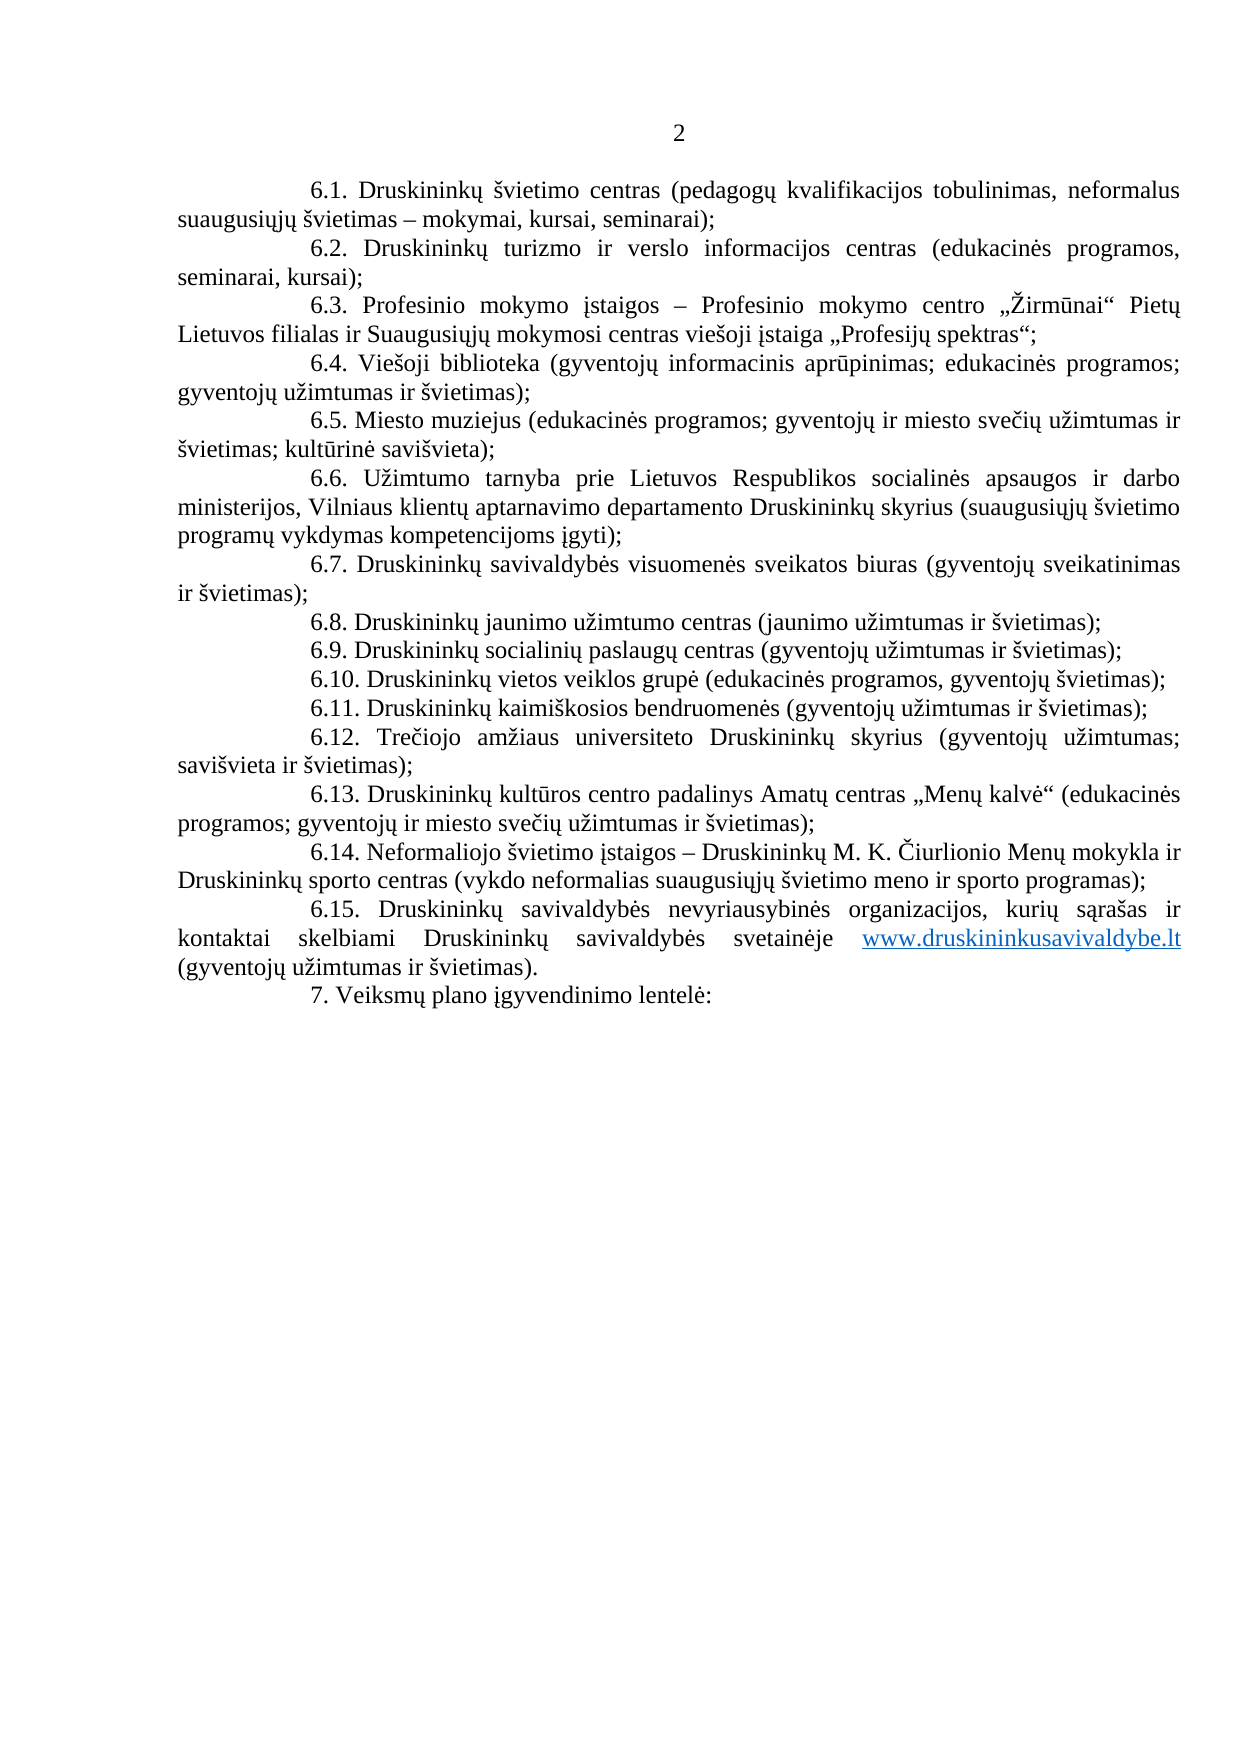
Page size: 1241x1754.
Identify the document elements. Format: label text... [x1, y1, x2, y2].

text 6.3. Profesinio mokymo įstaigos – Profesinio mokymo centro „Žirmūnai“ Pietų Lietuvos filialas ir Suaugusiųjų mokymosi centras viešoji įstaiga „Profesijų spektras“; [177, 291, 1181, 348]
text 6.7. Druskininkų savivaldybės visuomenės sveikatos biuras (gyventojų sveikatinimas ir švietimas); [177, 549, 1181, 607]
text 6.2. Druskininkų turizmo ir verslo informacijos centras (edukacinės programos, seminarai, kursai); [177, 233, 1181, 291]
text 6.12. Trečiojo amžiaus universiteto Druskininkų skyrius (gyventojų užimtumas; savišvieta ir švietimas); [177, 722, 1181, 779]
text 6.11. Druskininkų kaimiškosios bendruomenės (gyventojų užimtumas ir švietimas); [177, 693, 1181, 722]
text 6.1. Druskininkų švietimo centras (pedagogų kvalifikacijos tobulinimas, neformalus suaugusiųjų švietimas – mokymai, kursai, seminarai); [177, 176, 1181, 233]
text 6.8. Druskininkų jaunimo užimtumo centras (jaunimo užimtumas ir švietimas); [177, 607, 1181, 636]
text 6.5. Miesto muziejus (edukacinės programos; gyventojų ir miesto svečių užimtumas ir švietimas; kultūrinė savišvieta); [177, 406, 1181, 463]
text 6.9. Druskininkų socialinių paslaugų centras (gyventojų užimtumas ir švietimas); [177, 636, 1181, 664]
text 6.14. Neformaliojo švietimo įstaigos – Druskininkų M. K. Čiurlionio Menų mokykla ir Druskininkų sporto centras (vykdo neformalias suaugusiųjų švietimo meno ir sporto programas); [177, 837, 1181, 894]
text 7. Veiksmų plano įgyvendinimo lentelė: [177, 981, 1181, 1009]
text 6.15. Druskininkų savivaldybės nevyriausybinės organizacijos, kurių sąrašas ir kontaktai skelbiami Druskininkų savivaldybės svetainėje www.druskininkusavivaldybe.lt (gyventojų užimtumas ir švietimas). [177, 894, 1181, 981]
text 6.13. Druskininkų kultūros centro padalinys Amatų centras „Menų kalvė“ (edukacinės programos; gyventojų ir miesto svečių užimtumas ir švietimas); [177, 779, 1181, 837]
text 6.6. Užimtumo tarnyba prie Lietuvos Respublikos socialinės apsaugos ir darbo ministerijos, Vilniaus klientų aptarnavimo departamento Druskininkų skyrius (suaugusiųjų švietimo programų vykdymas kompetencijoms įgyti); [177, 463, 1181, 549]
text 6.4. Viešoji biblioteka (gyventojų informacinis aprūpinimas; edukacinės programos; gyventojų užimtumas ir švietimas); [177, 348, 1181, 406]
text 6.10. Druskininkų vietos veiklos grupė (edukacinės programos, gyventojų švietimas); [177, 664, 1181, 693]
